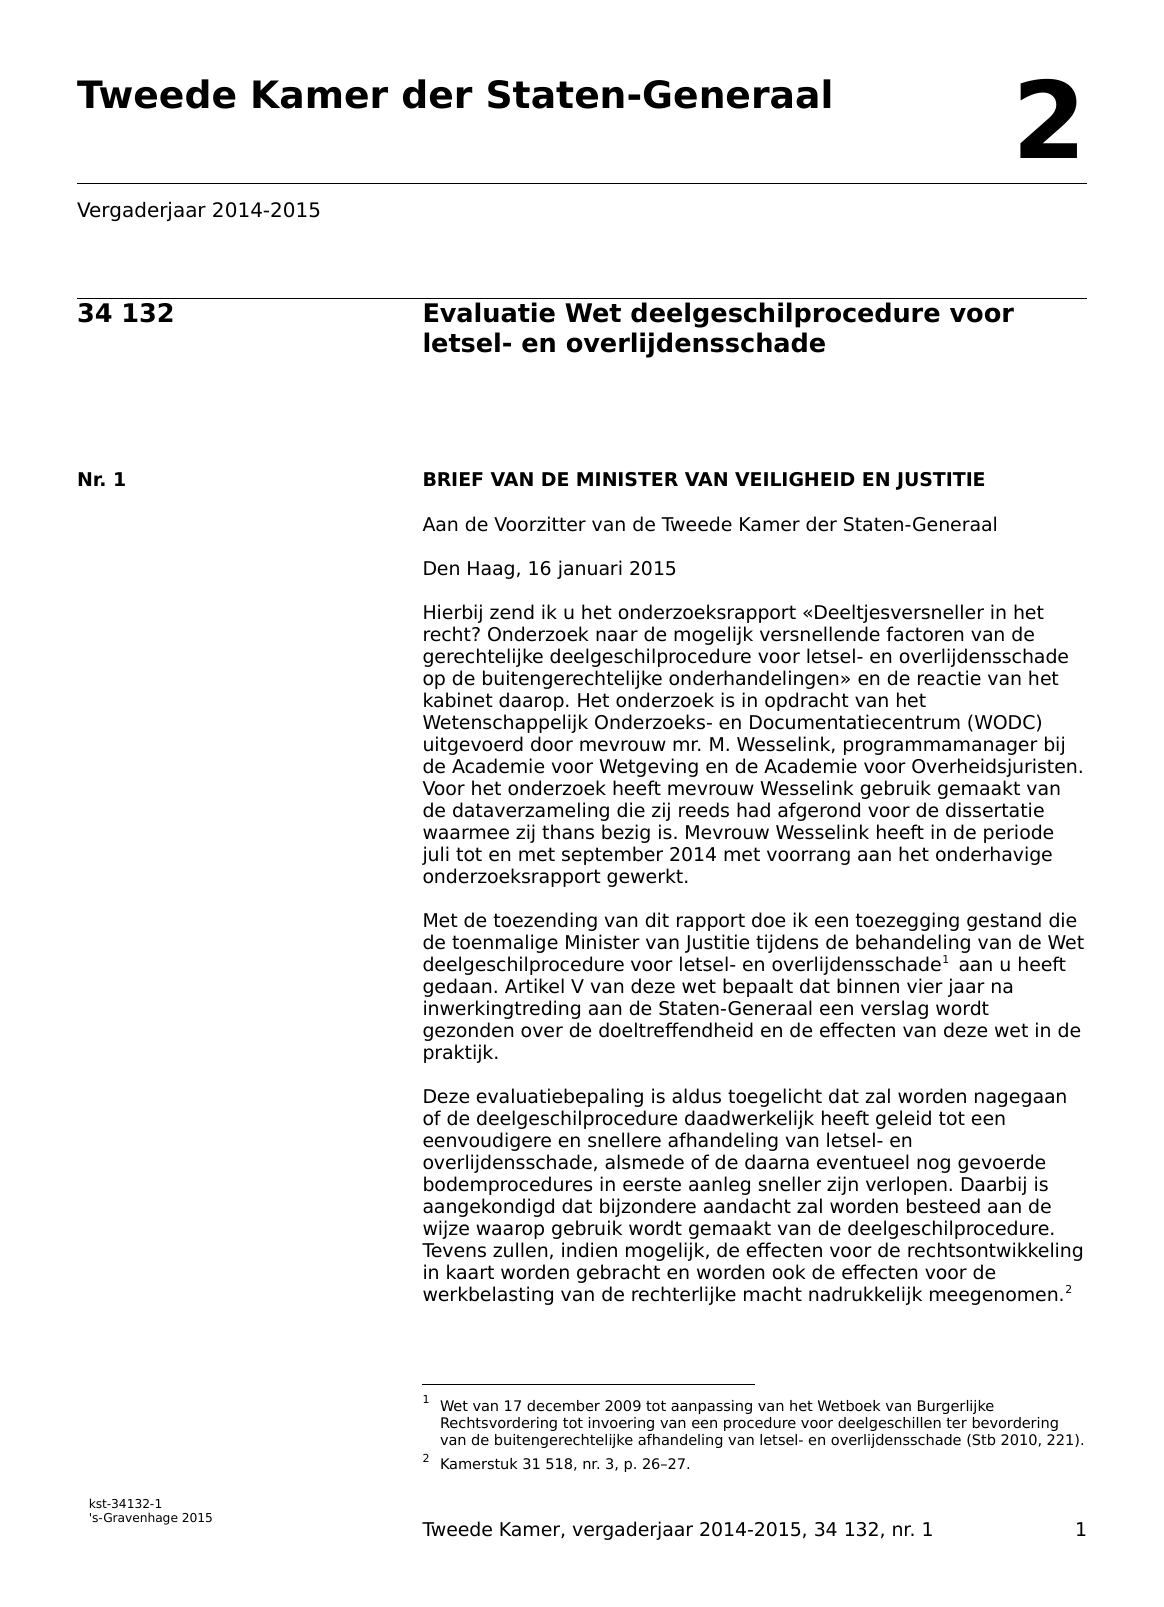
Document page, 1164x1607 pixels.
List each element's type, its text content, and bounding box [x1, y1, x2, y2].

text Den Haag, 16 januari 2015 [422, 558, 1087, 580]
text Deze evaluatiebepaling is aldus toegelicht dat zal worden nagegaan of de deelgeschilprocedure daadwerkelijk heeft geleid tot een eenvoudigere en snellere afhandeling van letsel- en overlijdensschade, alsmede of de daarna eventueel nog gevoerde bodemprocedures in eerste aanleg sneller zijn verlopen. Daarbij is aangekondigd dat bijzondere aandacht zal worden besteed aan de wijze waarop gebruik wordt gemaakt van de deelgeschilprocedure. Tevens zullen, indien mogelijk, de effecten voor de rechtsontwikkeling in kaart worden gebracht en worden ook de effecten voor de werkbelasting van de rechterlijke macht nadrukkelijk meegenomen. [422, 1086, 1087, 1306]
text Kamerstuk 31 518, nr. 3, p. 26–27. [422, 1452, 1087, 1474]
table_header Tweede Kamer der Staten-Generaal [77, 59, 886, 183]
text Aan de Voorzitter van de Tweede Kamer der Staten-Generaal [422, 513, 1087, 536]
text 's-Gravenhage 2015 [88, 1511, 323, 1525]
table_cell Vergaderjaar 2014-2015 [77, 184, 1087, 298]
text Hierbij zend ik u het onderzoeksrapport «Deeltjesversneller in het recht? Onderzoek naar de mogelijk versnellende factoren van de gerechtelijke deelgeschilprocedure voor letsel- en overlijdensschade op de buitengerechtelijke onderhandelingen» en de reactie van het kabinet daarop. Het onderzoek is in opdracht van het Wetenschappelijk Onderzoeks- en Documentatiecentrum (WODC) uitgevoerd door mevrouw mr. M. Wesselink, programmamanager bij de Academie voor Wetgeving en de Academie voor Overheidsjuristen. Voor het onderzoek heeft mevrouw Wesselink gebruik gemaakt van de dataverzameling die zij reeds had afgerond voor de dissertatie waarmee zij thans bezig is. Mevrouw Wesselink heeft in de periode juli tot en met september 2014 met voorrang aan het onderhavige onderzoeksrapport gewerkt. [422, 602, 1087, 888]
text Met de toezending van dit rapport doe ik een toezegging gestand die de toenmalige Minister van Justitie tijdens de behandeling van de Wet deelgeschilprocedure voor letsel- en overlijdensschade aan u heeft gedaan. Artikel V van deze wet bepaalt dat binnen vier jaar na inwerkingtreding aan de Staten-Generaal een verslag wordt gezonden over de doeltreffendheid en de effecten van deze wet in de praktijk. [422, 910, 1087, 1064]
subtitle Nr. 1 BRIEF VAN DE MINISTER VAN VEILIGHEID EN JUSTITIE [77, 469, 1087, 491]
text kst-34132-1 [88, 1497, 323, 1511]
text Wet van 17 december 2009 tot aanpassing van het Wetboek van Burgerlijke Rechtsvordering tot invoering van een procedure voor deelgeschillen ter bevordering van de buitengerechtelijke afhandeling van letsel- en overlijdensschade (Stb 2010, 221). [422, 1393, 1087, 1449]
table_header 2 [886, 59, 1087, 183]
subtitle 34 132 Evaluatie Wet deelgeschilprocedure voor letsel- en overlijdensschade [77, 299, 1087, 358]
